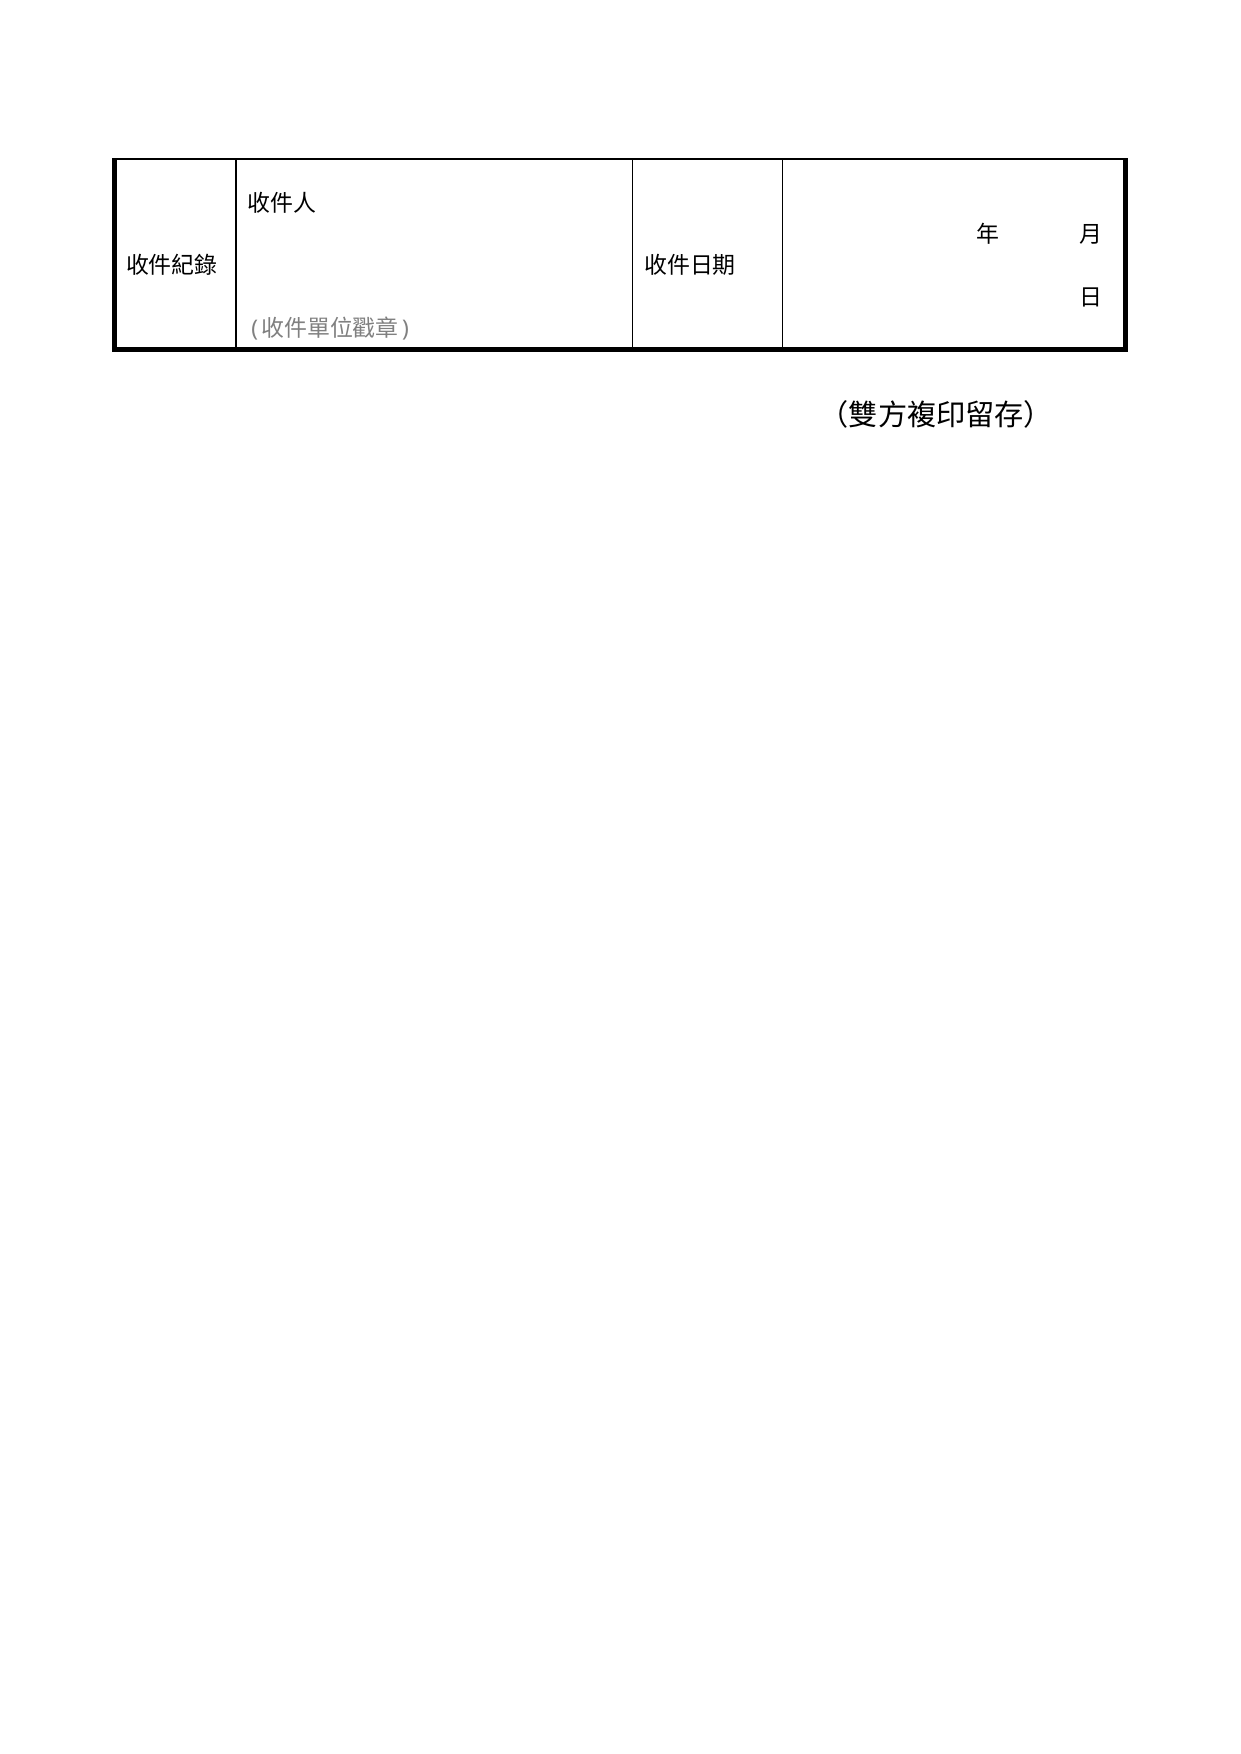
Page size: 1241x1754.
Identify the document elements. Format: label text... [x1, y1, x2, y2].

table_cell 收件日期 [633, 160, 782, 347]
text （雙方複印留存） [187, 352, 1053, 434]
table_cell 收件人 (收件單位戳章) [237, 160, 632, 347]
table_cell 收件紀錄 [117, 160, 235, 347]
table_cell 年 月 日 [783, 160, 1123, 347]
